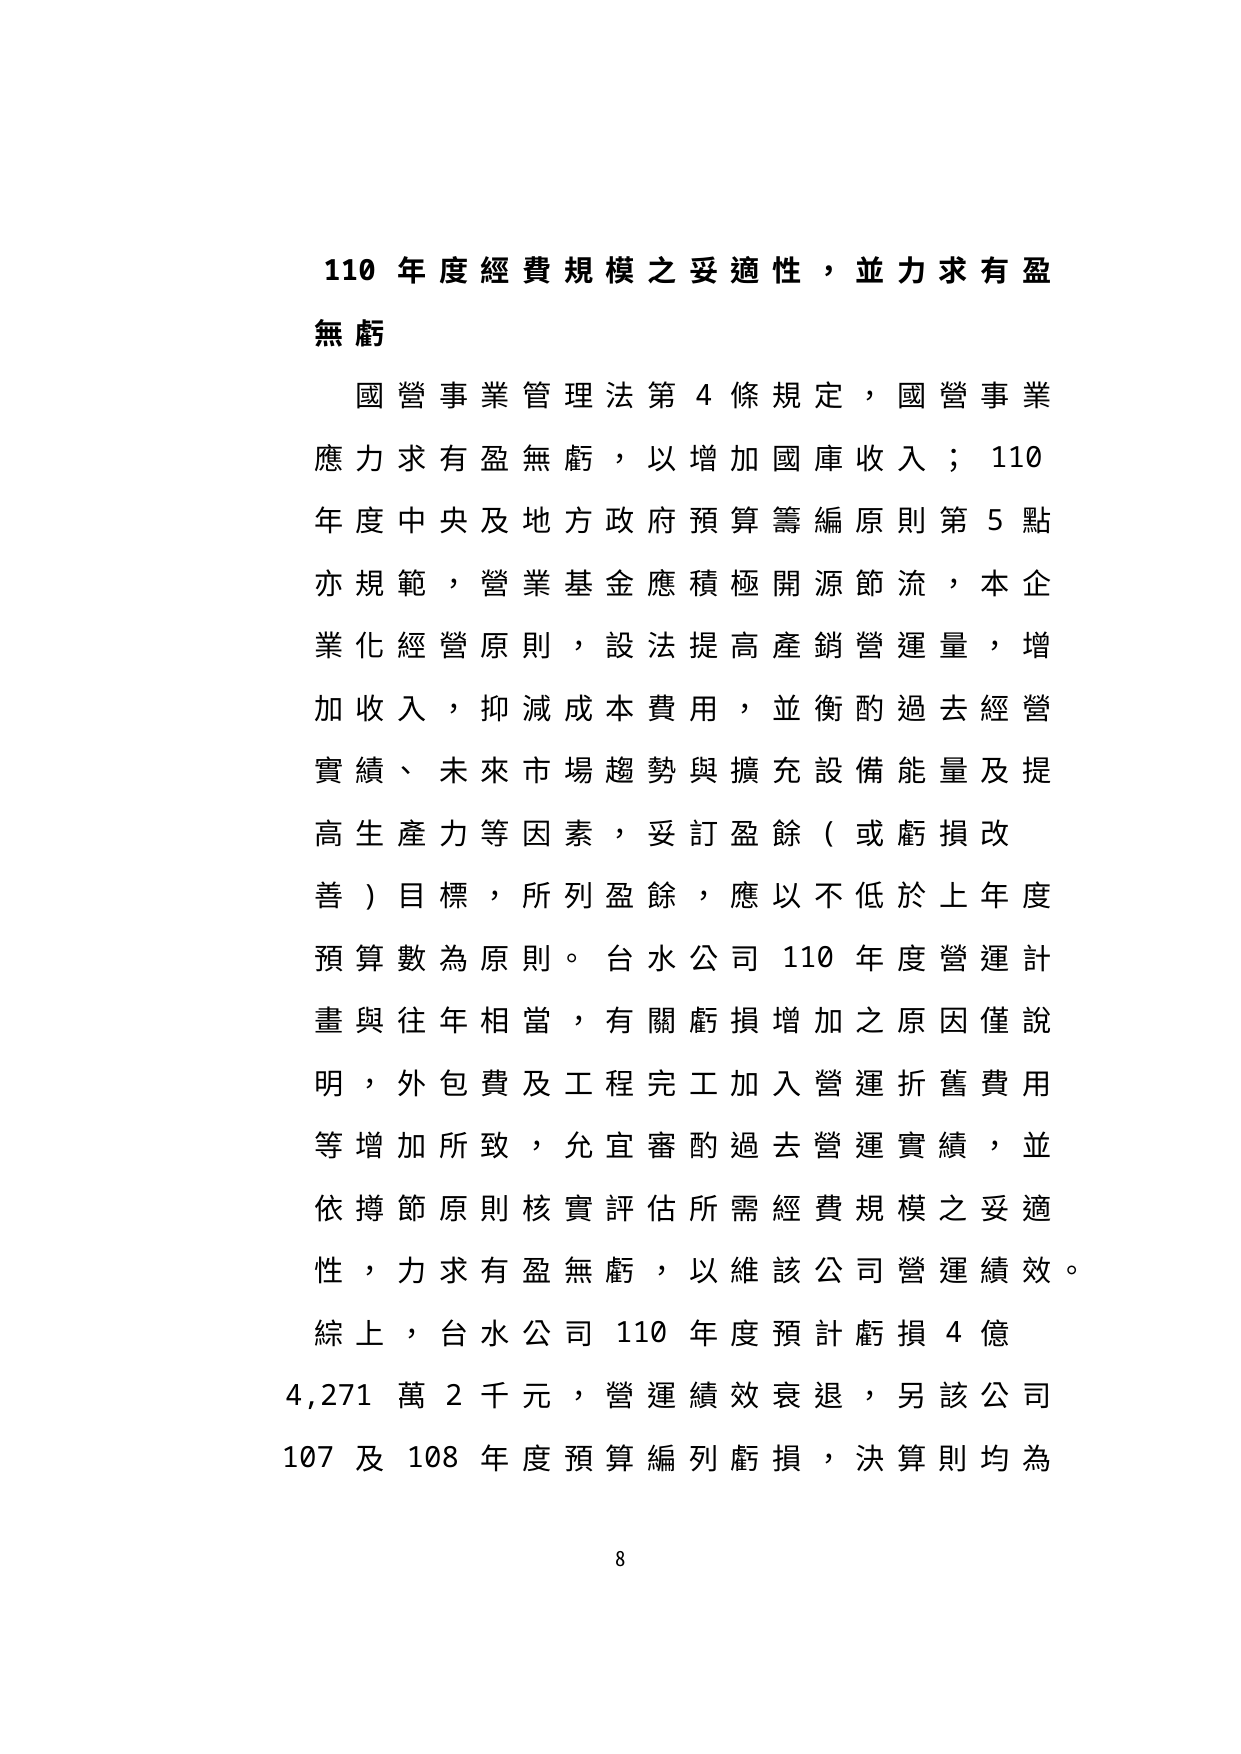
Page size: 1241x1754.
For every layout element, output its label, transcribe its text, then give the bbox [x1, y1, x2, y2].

text 綜上，台水公司110年度預計虧損4億4,271萬2千元，營運績效衰退，另該公司107及108年度預算編列虧損，決算則均為盈餘，且差異數分別達7.38億元及2.66億元，允宜審酌過去營運實績，核實評估110年度盈餘目標之妥適性，力求有盈無虧，以維該公司業務及財務之健全發展。 [242, 1290, 1058, 1477]
text 110年度經費規模之妥適性，並力求有盈無虧 [242, 227, 1058, 352]
text 國營事業管理法第4條規定，國營事業應力求有盈無虧，以增加國庫收入；110年度中央及地方政府預算籌編原則第5點亦規範，營業基金應積極開源節流，本企業化經營原則，設法提高產銷營運量，增加收入，抑減成本費用，並衡酌過去經營實績、未來市場趨勢與擴充設備能量及提高生產力等因素，妥訂盈餘(或虧損改善)目標，所列盈餘，應以不低於上年度預算數為原則。台水公司110年度營運計畫與往年相當，有關虧損增加之原因僅說明，外包費及工程完工加入營運折舊費用等增加所致，允宜審酌過去營運實績，並依撙節原則核實評估所需經費規模之妥適性，力求有盈無虧，以維該公司營運績效。 [271, 352, 1058, 1290]
